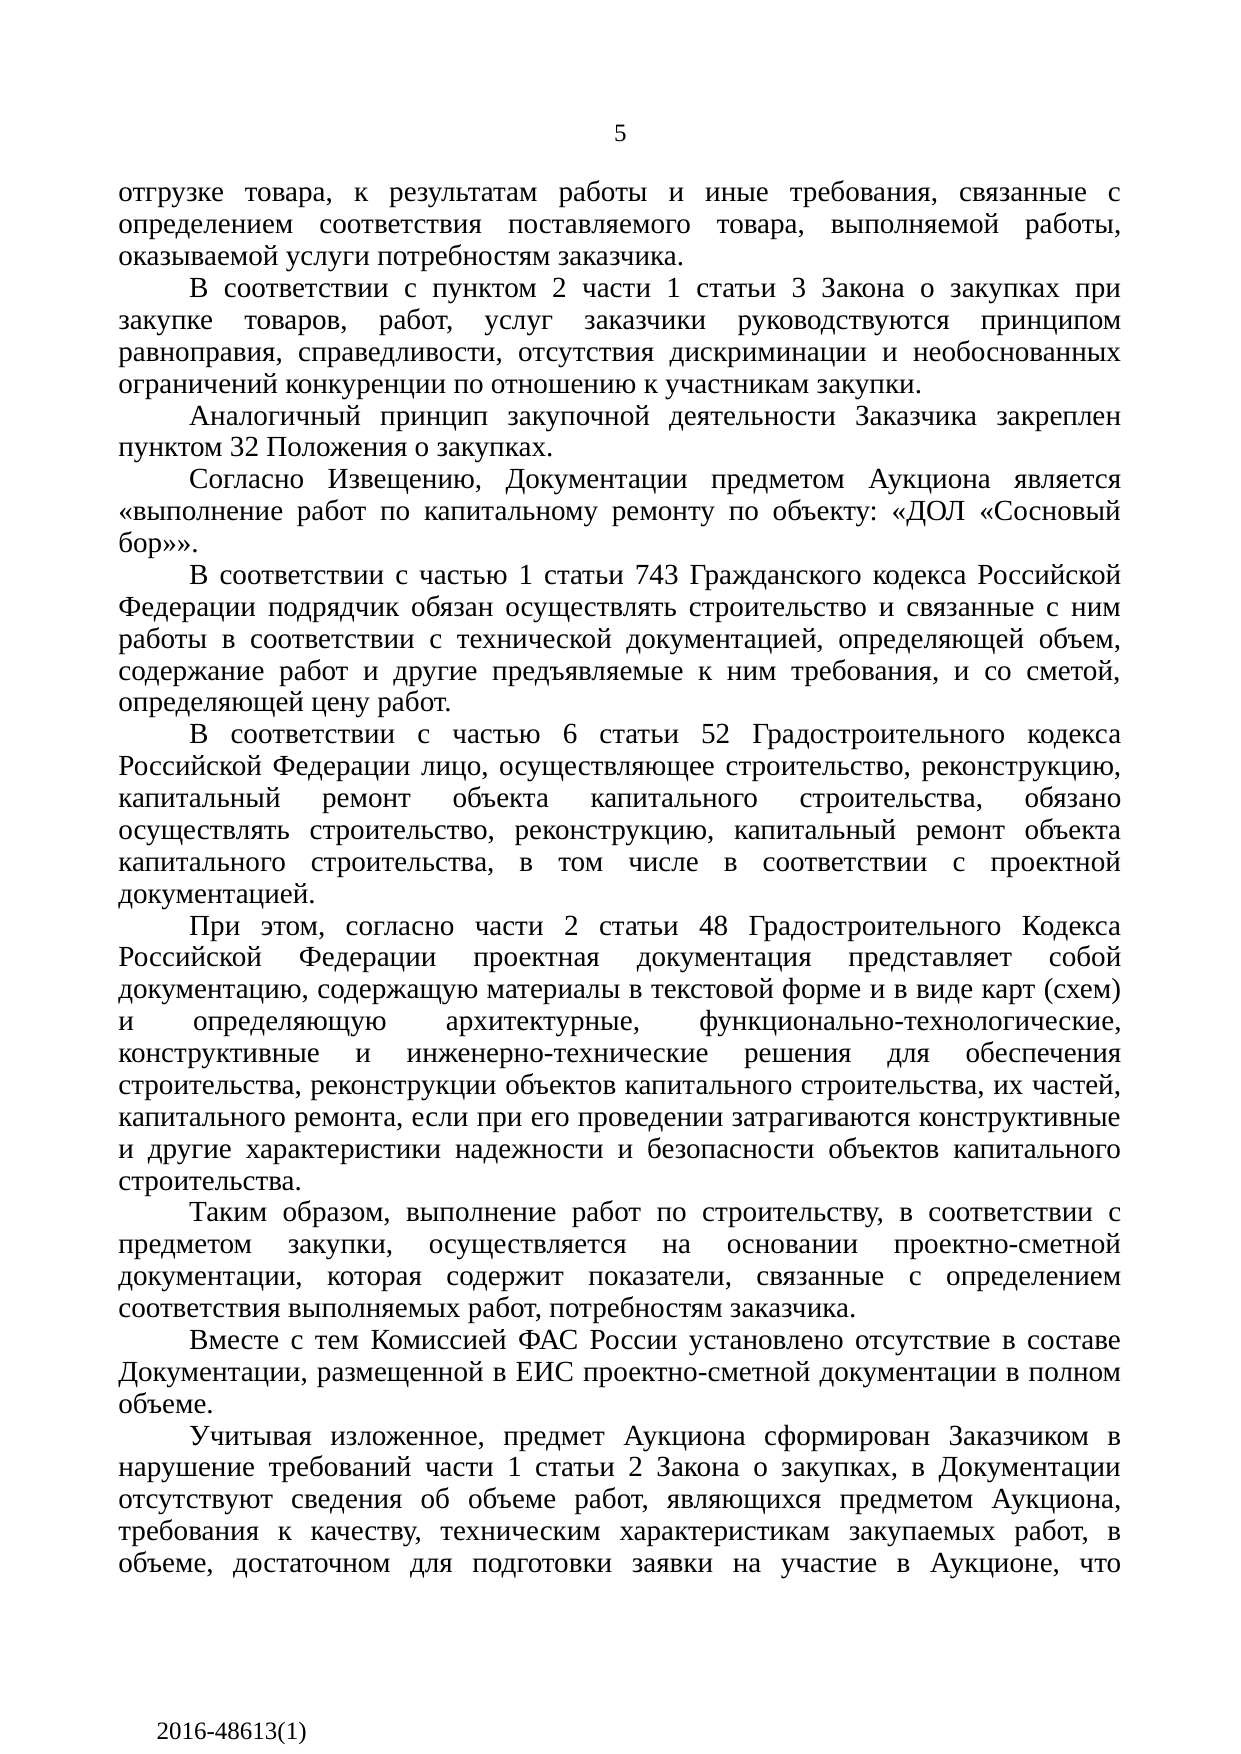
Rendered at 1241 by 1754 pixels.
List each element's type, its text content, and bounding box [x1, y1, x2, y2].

text Аналогичный принцип закупочной деятельности Заказчика закреплен пунктом 32 Положения о закупках. [118, 399, 1122, 463]
text Учитывая изложенное, предмет Аукциона сформирован Заказчиком в нарушение требований части 1 статьи 2 Закона о закупках, в Документации отсутствуют сведения об объеме работ, являющихся предметом Аукциона, требования к качеству, техническим характеристикам закупаемых работ, в объеме, достаточном для подготовки заявки на участие в Аукционе, что [118, 1419, 1122, 1579]
text В соответствии с частью 1 статьи 743 Гражданского кодекса Российской Федерации подрядчик обязан осуществлять строительство и связанные с ним работы в соответствии с технической документацией, определяющей объем, содержание работ и другие предъявляемые к ним требования, и со сметой, определяющей цену работ. [118, 559, 1122, 718]
text Согласно Извещению, Документации предметом Аукциона является «выполнение работ по капитальному ремонту по объекту: «ДОЛ «Сосновый бор»». [118, 463, 1122, 559]
text При этом, согласно части 2 статьи 48 Градостроительного Кодекса Российской Федерации проектная документация представляет собой документацию, содержащую материалы в текстовой форме и в виде карт (схем) и определяющую архитектурные, функционально-технологические, конструктивные и инженерно-технические решения для обеспечения строительства, реконструкции объектов капитального строительства, их частей, капитального ремонта, если при его проведении затрагиваются конструктивные и другие характеристики надежности и безопасности объектов капитального строительства. [118, 909, 1122, 1196]
text В соответствии с пунктом 2 части 1 статьи 3 Закона о закупках при закупке товаров, работ, услуг заказчики руководствуются принципом равноправия, справедливости, отсутствия дискриминации и необоснованных ограничений конкуренции по отношению к участникам закупки. [118, 272, 1122, 399]
text отгрузке товара, к результатам работы и иные требования, связанные с определением соответствия поставляемого товара, выполняемой работы, оказываемой услуги потребностям заказчика. [118, 176, 1122, 272]
text В соответствии с частью 6 статьи 52 Градостроительного кодекса Российской Федерации лицо, осуществляющее строительство, реконструкцию, капитальный ремонт объекта капитального строительства, обязано осуществлять строительство, реконструкцию, капитальный ремонт объекта капитального строительства, в том числе в соответствии с проектной документацией. [118, 718, 1122, 909]
text Вместе с тем Комиссией ФАС России установлено отсутствие в составе Документации, размещенной в ЕИС проектно-сметной документации в полном объеме. [118, 1324, 1122, 1419]
text Таким образом, выполнение работ по строительству, в соответствии с предметом закупки, осуществляется на основании проектно-сметной документации, которая содержит показатели, связанные с определением соответствия выполняемых работ, потребностям заказчика. [118, 1196, 1122, 1324]
